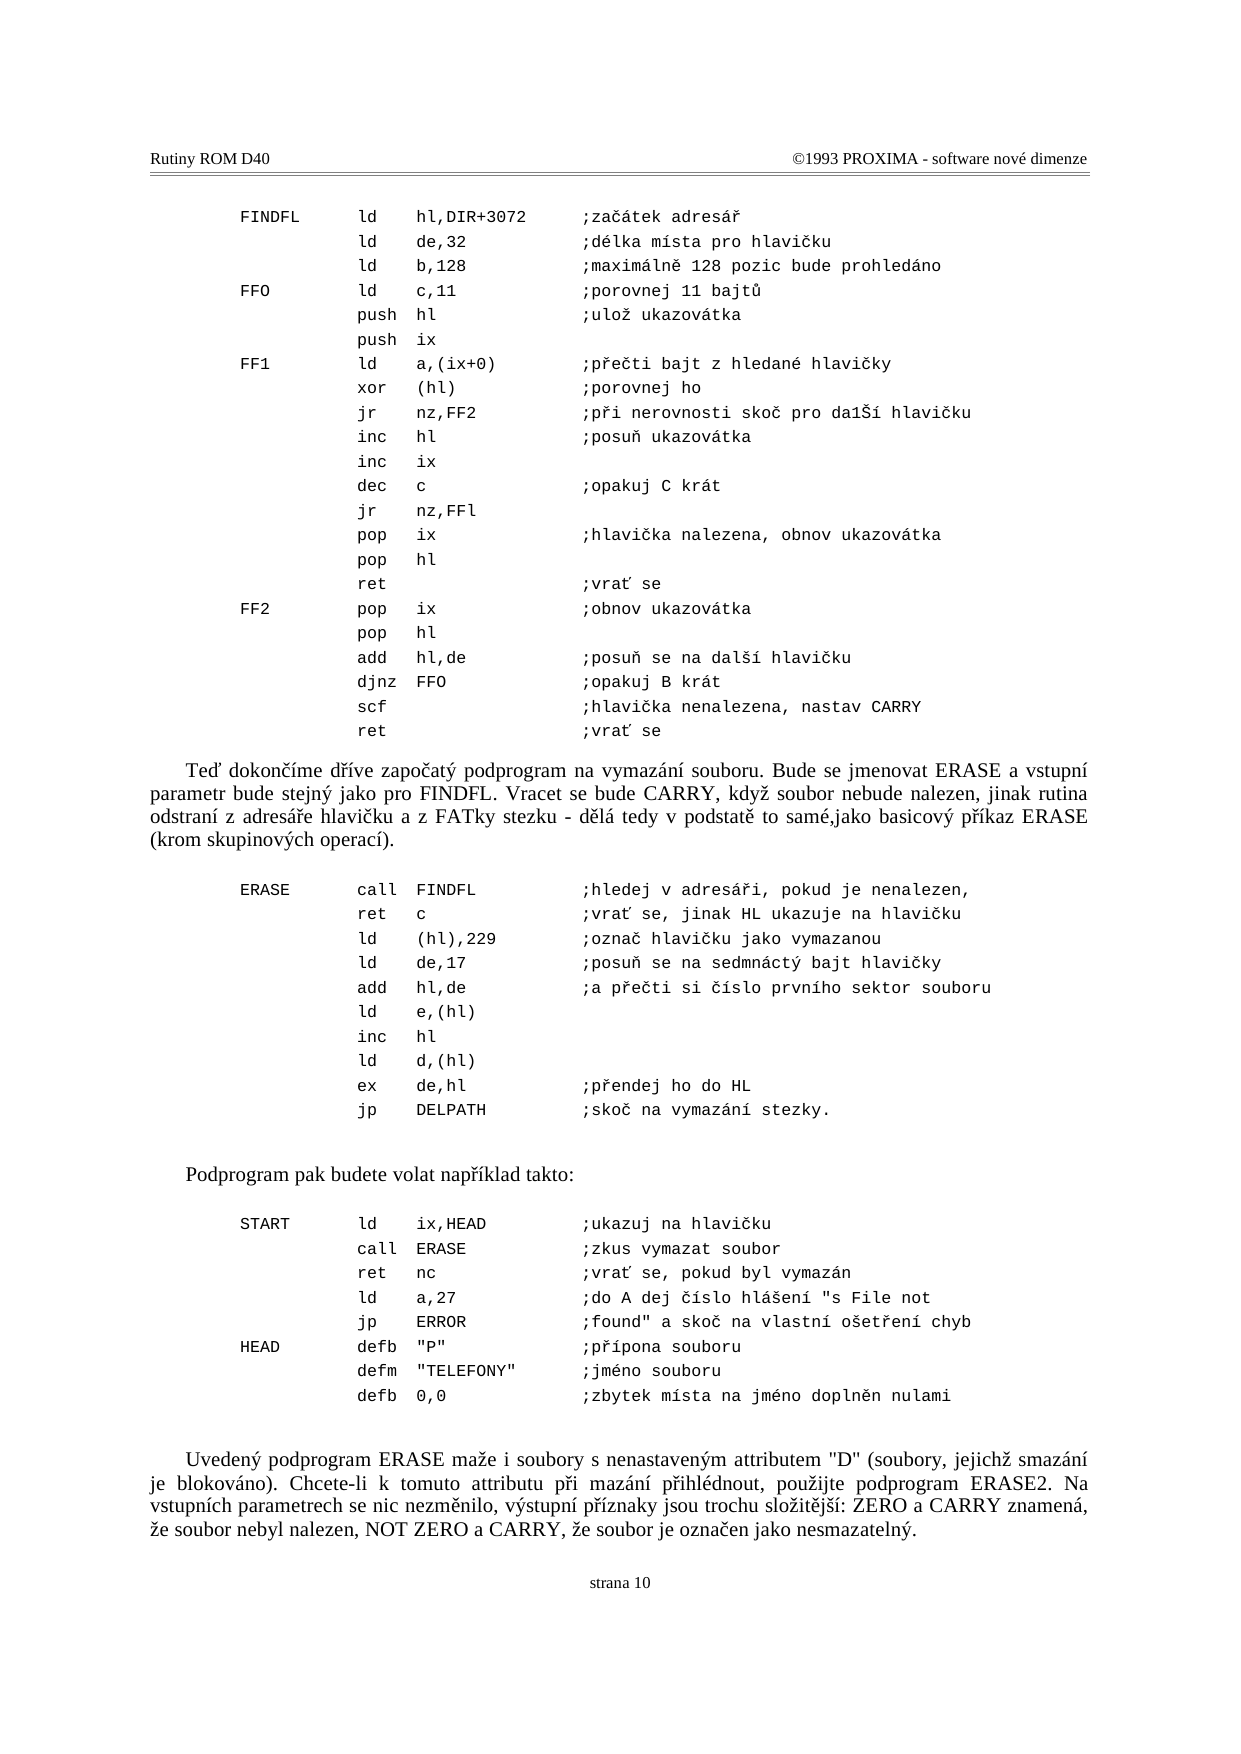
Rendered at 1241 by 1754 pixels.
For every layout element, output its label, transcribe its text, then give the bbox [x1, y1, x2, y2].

text defb 0,0 ;zbytek místa na jméno doplněn nulami [150, 1388, 1090, 1406]
text jp ERROR ;found" a skoč na vlastní ošetření chyb [150, 1314, 1090, 1333]
text xor (hl) ;porovnej ho [150, 380, 1090, 399]
text push ix [150, 331, 1090, 350]
text dec c ;opakuj C krát [150, 478, 1090, 497]
text inc hl [150, 1029, 1090, 1047]
text inc ix [150, 454, 1090, 472]
text ld (hl),229 ;označ hlavičku jako vymazanou [150, 931, 1090, 949]
text HEAD defb "P" ;přípona souboru [150, 1339, 1090, 1357]
text ld a,27 ;do A dej číslo hlášení "s File not [150, 1290, 1090, 1308]
text ERASE call FINDFL ;hledej v adresáři, pokud je nenalezen, [150, 882, 1090, 900]
text jp DELPATH ;skoč na vymazání stezky. [150, 1102, 1090, 1121]
text START ld ix,HEAD ;ukazuj na hlavičku [150, 1216, 1090, 1235]
text call ERASE ;zkus vymazat soubor [150, 1241, 1090, 1259]
text ex de,hl ;přendej ho do HL [150, 1078, 1090, 1096]
text Uvedený podprogram ERASE maže i soubory s nenastaveným attributem "D" (soubory, jejichž smazání je blokováno). Chcete-li k tomuto attributu při mazání přihlédnout, použijte podprogram ERASE2. Na vstupních parametrech se nic nezměnilo, výstupní příznaky jsou trochu složitější: ZERO a CARRY znamená, že soubor nebyl nalezen, NOT ZERO a CARRY, že soubor je označen jako nesmazatelný. [150, 1448, 1090, 1540]
text Podprogram pak budete volat například takto: [150, 1163, 1090, 1186]
text add hl,de ;posuň se na další hlavičku [150, 649, 1090, 668]
text FF2 pop ix ;obnov ukazovátka [150, 601, 1090, 619]
text Teď dokončíme dříve započatý podprogram na vymazání souboru. Bude se jmenovat ERASE a vstupní parametr bude stejný jako pro FINDFL. Vracet se bude CARRY, když soubor nebude nalezen, jinak rutina odstraní z adresáře hlavičku a z FATky stezku - dělá tedy v podstatě to samé,jako basicový příkaz ERASE (krom skupinových operací). [150, 759, 1090, 851]
text jr nz,FF2 ;při nerovnosti skoč pro da1Ší hlavičku [150, 405, 1090, 423]
text inc hl ;posuň ukazovátka [150, 429, 1090, 448]
text ret nc ;vrať se, pokud byl vymazán [150, 1265, 1090, 1284]
text pop ix ;hlavička nalezena, obnov ukazovátka [150, 527, 1090, 546]
text ld d,(hl) [150, 1053, 1090, 1072]
text ld b,128 ;maximálně 128 pozic bude prohledáno [150, 258, 1090, 276]
text jr nz,FFl [150, 503, 1090, 521]
text FINDFL ld hl,DIR+3072 ;začátek adresář [150, 209, 1090, 227]
text ret ;vrať se [150, 576, 1090, 595]
text pop hl [150, 552, 1090, 570]
text ret c ;vrať se, jinak HL ukazuje na hlavičku [150, 906, 1090, 925]
text ld e,(hl) [150, 1004, 1090, 1023]
text FF1 ld a,(ix+0) ;přečti bajt z hledané hlavičky [150, 356, 1090, 374]
text add hl,de ;a přečti si číslo prvního sektor souboru [150, 980, 1090, 998]
text push hl ;ulož ukazovátka [150, 307, 1090, 325]
text djnz FFO ;opakuj B krát [150, 674, 1090, 693]
text ld de,32 ;délka místa pro hlavičku [150, 233, 1090, 252]
text FFO ld c,11 ;porovnej 11 bajtů [150, 282, 1090, 301]
text defm "TELEFONY" ;jméno souboru [150, 1363, 1090, 1382]
text pop hl [150, 625, 1090, 644]
text scf ;hlavička nenalezena, nastav CARRY [150, 698, 1090, 717]
text ld de,17 ;posuň se na sedmnáctý bajt hlavičky [150, 955, 1090, 974]
text ret ;vrať se [150, 723, 1090, 742]
